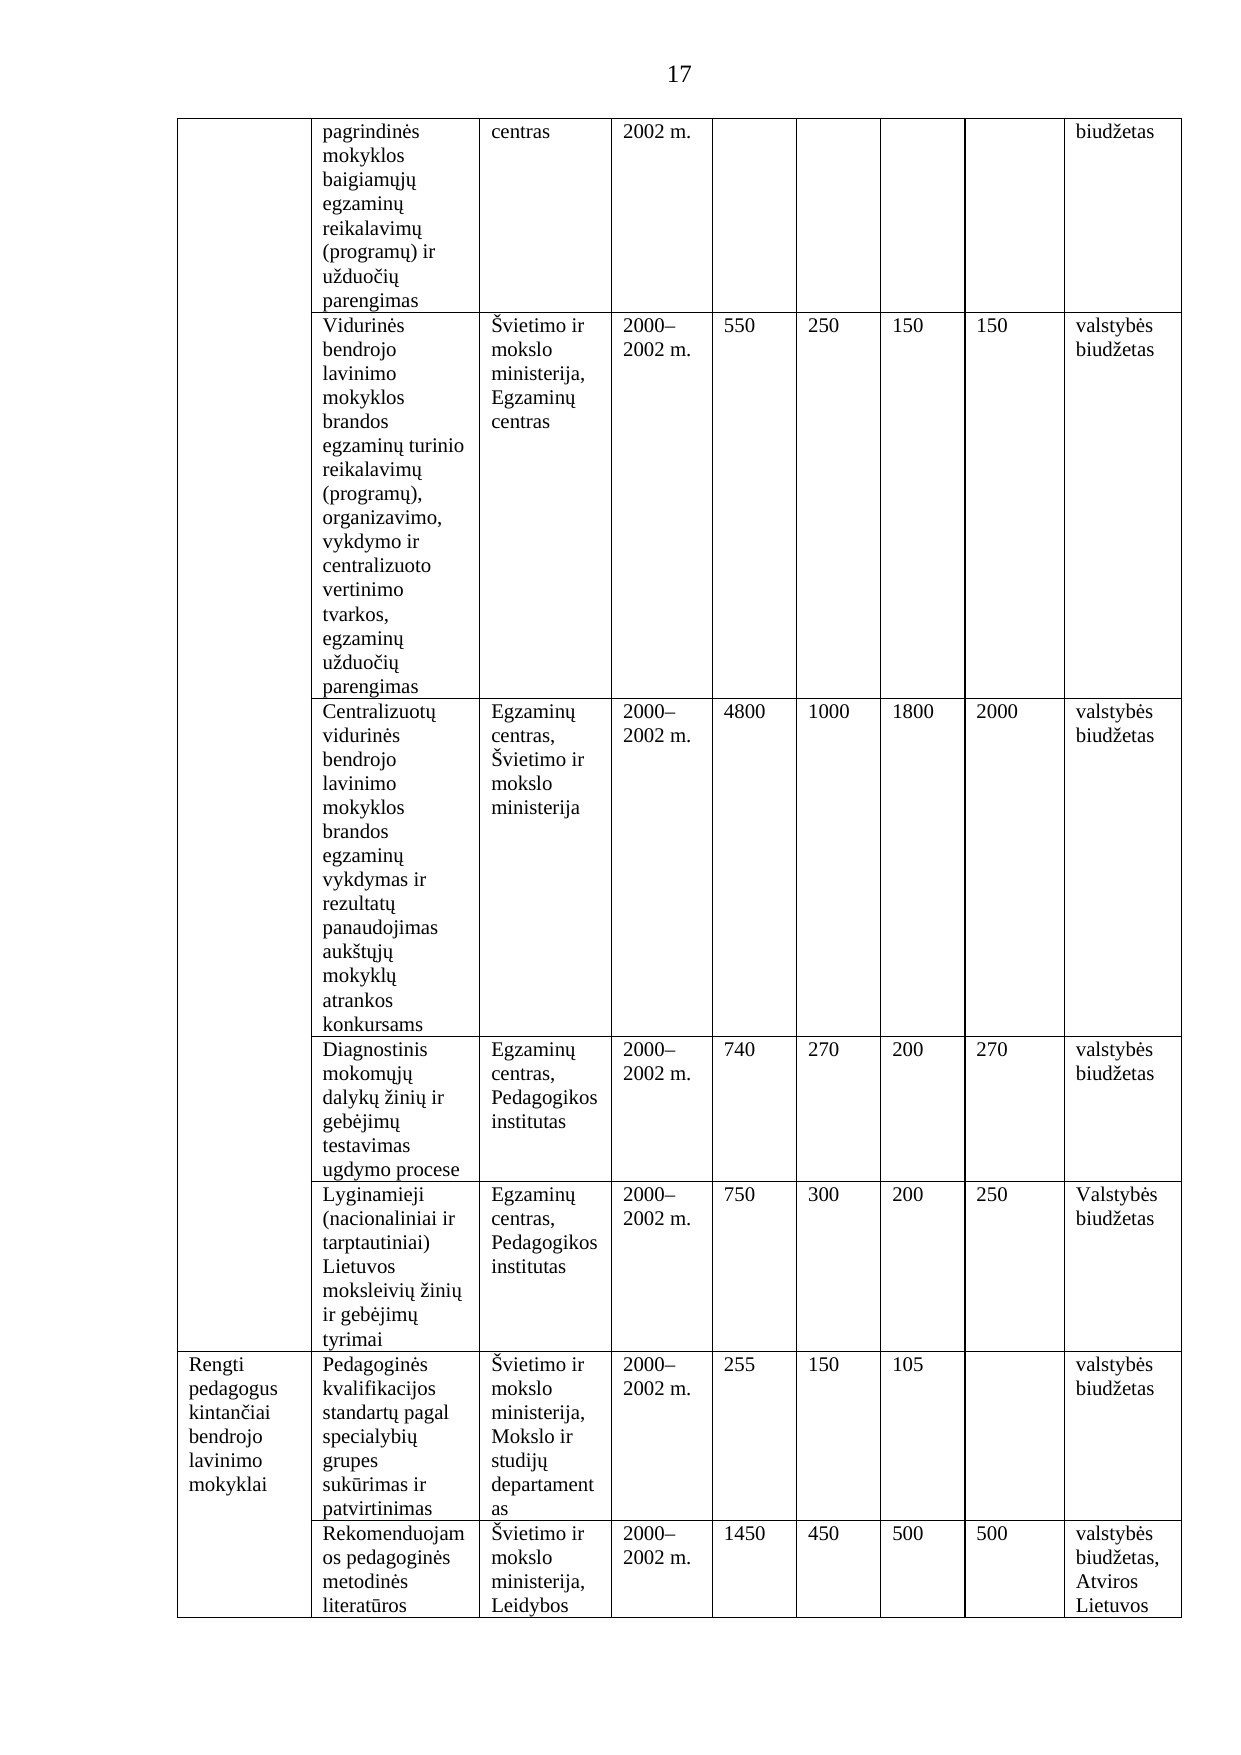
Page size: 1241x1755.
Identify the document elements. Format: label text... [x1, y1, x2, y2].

table_cell Lyginamieji (nacionaliniai ir tarptautiniai) Lietuvos moksleivių žinių ir gebėjimų tyrimai [312, 1182, 479, 1351]
table_cell 255 [713, 1352, 796, 1520]
table_cell 4800 [713, 699, 796, 1036]
table_cell 150 [797, 1352, 880, 1520]
table_cell Egzaminų centras, Švietimo ir mokslo ministerija [480, 699, 611, 1036]
table_cell [966, 1352, 1064, 1520]
table_cell 2000 [966, 699, 1064, 1036]
table_cell 200 [881, 1037, 964, 1181]
table_cell 250 [966, 1182, 1064, 1351]
table_cell 270 [966, 1037, 1064, 1181]
table_cell 300 [797, 1182, 880, 1351]
table_cell pagrindinės mokyklos baigiamųjų egzaminų reikalavimų (programų) ir užduočių parengimas [312, 119, 479, 312]
table_cell 2002 m. [612, 119, 712, 312]
table_cell 500 [881, 1521, 964, 1617]
table_cell 270 [797, 1037, 880, 1181]
table_cell [797, 119, 880, 312]
table_cell Egzaminų centras, Pedagogikos institutas [480, 1182, 611, 1351]
table_cell 150 [966, 313, 1064, 698]
table_cell 1800 [881, 699, 964, 1036]
table_cell 2000–2002 m. [612, 313, 712, 698]
table_cell 2000–2002 m. [612, 1352, 712, 1520]
table_cell Egzaminų centras, Pedagogikos institutas [480, 1037, 611, 1181]
table_cell 500 [966, 1521, 1064, 1617]
table_cell Rekomenduojamos pedagoginės metodinės literatūros [312, 1521, 479, 1617]
table_cell valstybės biudžetas, Atviros Lietuvos [1065, 1521, 1181, 1617]
table_cell 550 [713, 313, 796, 698]
table_cell valstybės biudžetas [1065, 313, 1181, 698]
table_cell Rengti pedagogus kintančiai bendrojo lavinimo mokyklai [178, 1352, 311, 1617]
table_cell [713, 119, 796, 312]
table_cell Vidurinės bendrojo lavinimo mokyklos brandos egzaminų turinio reikalavimų (programų), organizavimo, vykdymo ir centralizuoto vertinimo tvarkos, egzaminų užduočių parengimas [312, 313, 479, 698]
table_cell biudžetas [1065, 119, 1181, 312]
table_cell Švietimo ir mokslo ministerija, Leidybos [480, 1521, 611, 1617]
table_cell [881, 119, 964, 312]
table_cell 750 [713, 1182, 796, 1351]
table_cell 200 [881, 1182, 964, 1351]
table_cell 150 [881, 313, 964, 698]
table_cell Švietimo ir mokslo ministerija, Egzaminų centras [480, 313, 611, 698]
table_cell valstybės biudžetas [1065, 699, 1181, 1036]
table_cell Diagnostinis mokomųjų dalykų žinių ir gebėjimų testavimas ugdymo procese [312, 1037, 479, 1181]
table_cell valstybės biudžetas [1065, 1037, 1181, 1181]
table_cell centras [480, 119, 611, 312]
table_cell 1450 [713, 1521, 796, 1617]
table_cell 250 [797, 313, 880, 698]
table_cell Centralizuotų vidurinės bendrojo lavinimo mokyklos brandos egzaminų vykdymas ir rezultatų panaudojimas aukštųjų mokyklų atrankos konkursams [312, 699, 479, 1036]
table_cell 1000 [797, 699, 880, 1036]
table_cell [178, 119, 311, 1351]
table_cell 105 [881, 1352, 964, 1520]
table_cell 2000–2002 m. [612, 1037, 712, 1181]
table_cell 2000–2002 m. [612, 1182, 712, 1351]
table_cell [966, 119, 1064, 312]
table_cell 450 [797, 1521, 880, 1617]
table_cell 2000–2002 m. [612, 1521, 712, 1617]
table_cell 740 [713, 1037, 796, 1181]
table_cell Švietimo ir mokslo ministerija, Mokslo ir studijų departamentas [480, 1352, 611, 1520]
table_cell Pedagoginės kvalifikacijos standartų pagal specialybių grupes sukūrimas ir patvirtinimas [312, 1352, 479, 1520]
table_cell Valstybės biudžetas [1065, 1182, 1181, 1351]
table_cell 2000–2002 m. [612, 699, 712, 1036]
table_cell valstybės biudžetas [1065, 1352, 1181, 1520]
